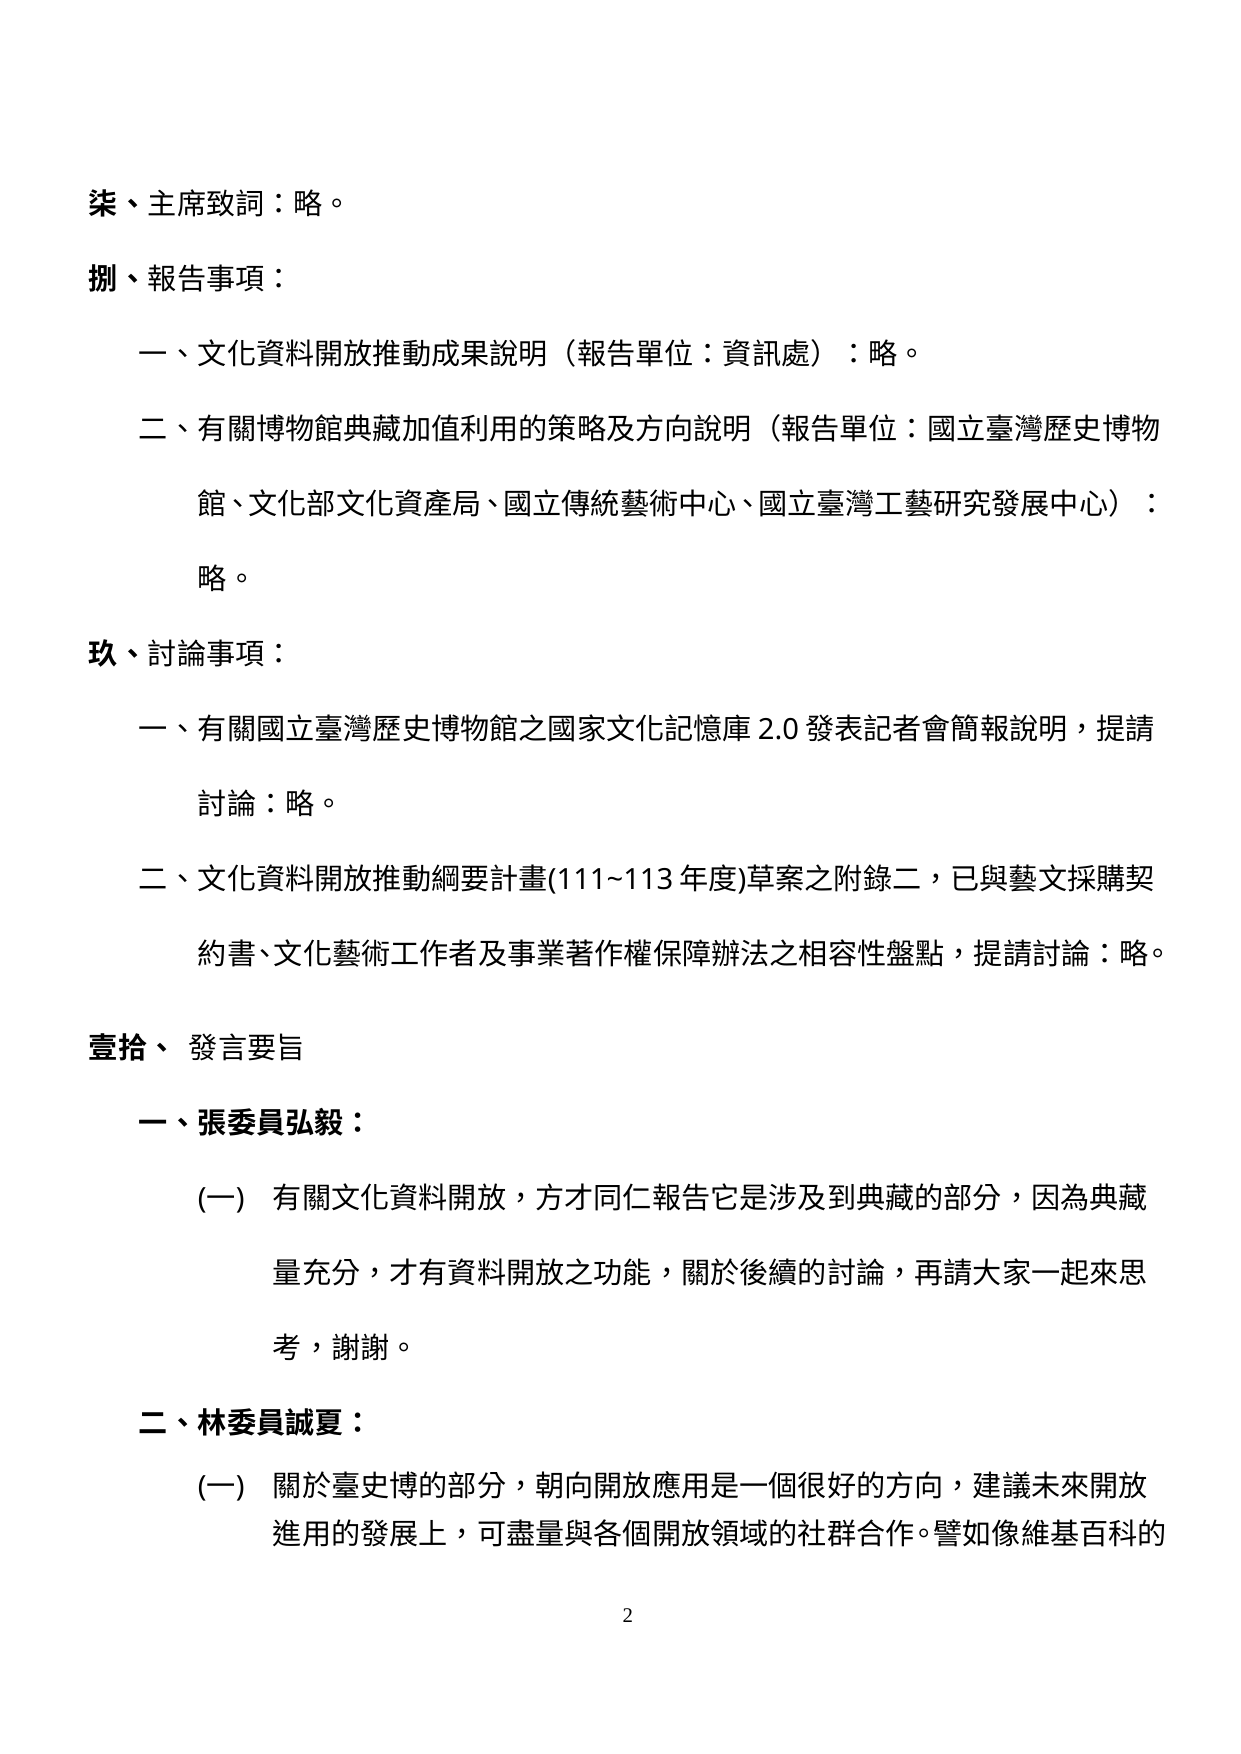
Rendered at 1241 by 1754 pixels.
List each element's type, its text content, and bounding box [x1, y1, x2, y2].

list 有關文化資料開放，方才同仁報告它是涉及到典藏的部分，因為典藏量充分，才有資料開放之功能，關於後續的討論，再請大家一起來思考，謝謝。 [198, 1158, 1167, 1383]
list 文化資料開放推動綱要計畫(111~113年度)草案之附錄二，已與藝文採購契約書、文化藝術工作者及事業著作權保障辦法之相容性盤點，提請討論：略。 [139, 839, 1167, 989]
list 主席致詞：略。 [89, 164, 1167, 239]
list 張委員弘毅： [139, 1083, 1167, 1158]
list 文化資料開放推動成果說明（報告單位：資訊處）：略。 [139, 314, 1167, 389]
list 討論事項： [89, 614, 1167, 689]
list 林委員誠夏： [139, 1383, 1167, 1458]
list 關於臺史博的部分，朝向開放應用是一個很好的方向，建議未來開放進用的發展上，可盡量與各個開放領域的社群合作。譬如像維基百科的駐館維基人，駐館維基人是一種合作活動，你可以聘用維基人到你的文化組織裡成為編制人員，或是透過活動和他們建立外部合作，透過協力的各種方式來產生維基條目，或是介紹這個博物館的相關資料，或像嘉凱委員之前所提Open GLAM survey，因我近期有針對國內的博物館，哪些是符合開放定義的授權，在做一個列表，但目前能夠上列表的館舍其實有限，那臺史博的開放資料專區，在我自己的列表上，它是已經符合開放定義，但到目前為止，在Open GLAM survey的國際列表上，只有故宮博物院去提報，這是比較可惜，其實目前局部已經開啟開放館聯近用的國內文化機構，應該都可以積極去登錄才是，所以建議開放的未來推動重點，可以再多著力跟不同的社群進行合作，這個開放才有價值，建議臺史博或其他已經有採CC-BY、CC-BY-SA，或OGDL-Taiwan-1.0提供數位文化館藏的單位，可以跟國際融通，或者和在地社群的合作部分，盡量去發揮，包括主動登錄Open GLAM survey相關資訊，這樣開放資料的走向會更有價值。 [198, 1458, 1167, 1554]
list 發言要旨 [89, 1008, 1167, 1083]
list 有關國立臺灣歷史博物館之國家文化記憶庫2.0發表記者會簡報說明，提請討論：略。 [139, 689, 1167, 839]
list 報告事項： [89, 239, 1167, 314]
list 有關博物館典藏加值利用的策略及方向說明（報告單位：國立臺灣歷史博物館、文化部文化資產局、國立傳統藝術中心、國立臺灣工藝研究發展中心）：略。 [139, 389, 1167, 614]
